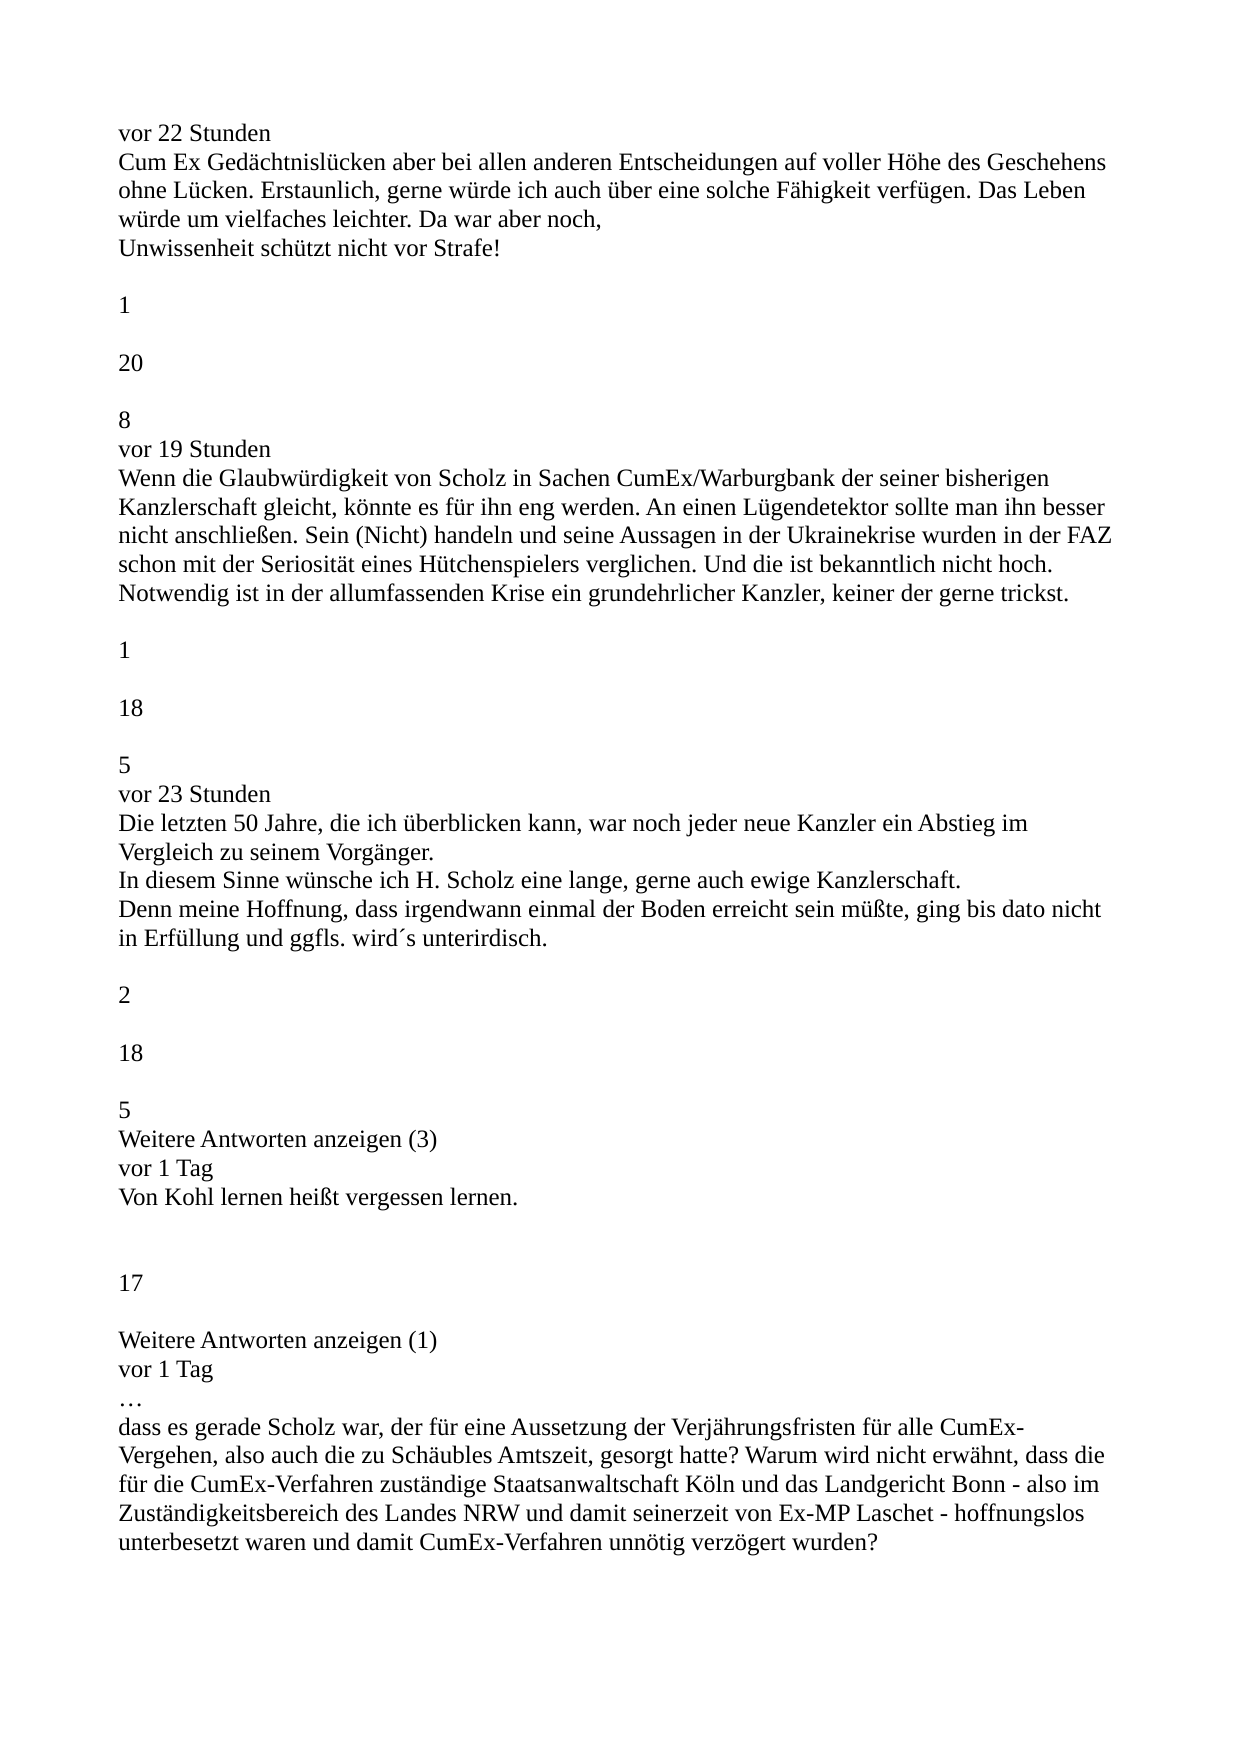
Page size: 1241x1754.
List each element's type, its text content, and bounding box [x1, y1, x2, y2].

text Denn meine Hoffnung, dass irgendwann einmal der Boden erreicht sein müßte, ging bis dato nicht in Erfüllung und ggfls. wird´s unterirdisch. [118, 894, 1122, 952]
text dass es gerade Scholz war, der für eine Aussetzung der Verjährungsfristen für alle CumEx-Vergehen, also auch die zu Schäubles Amtszeit, gesorgt hatte? Warum wird nicht erwähnt, dass die für die CumEx-Verfahren zuständige Staatsanwaltschaft Köln und das Landgericht Bonn - also im Zuständigkeitsbereich des Landes NRW und damit seinerzeit von Ex-MP Laschet - hoffnungslos unterbesetzt waren und damit CumEx-Verfahren unnötig verzögert wurden? [118, 1412, 1122, 1556]
text vor 1 Tag [118, 1354, 1122, 1383]
text 8 [118, 406, 1122, 434]
text 5 [118, 1096, 1122, 1124]
text 17 [118, 1268, 1122, 1297]
text Weitere Antworten anzeigen (3) [118, 1124, 1122, 1153]
text Wenn die Glaubwürdigkeit von Scholz in Sachen CumEx/Warburgbank der seiner bisherigen Kanzlerschaft gleicht, könnte es für ihn eng werden. An einen Lügendetektor sollte man ihn besser nicht anschließen. Sein (Nicht) handeln und seine Aussagen in der Ukrainekrise wurden in der FAZ schon mit der Seriosität eines Hütchenspielers verglichen. Und die ist bekanntlich nicht hoch. Notwendig ist in der allumfassenden Krise ein grundehrlicher Kanzler, keiner der gerne trickst. [118, 463, 1122, 607]
text In diesem Sinne wünsche ich H. Scholz eine lange, gerne auch ewige Kanzlerschaft. [118, 866, 1122, 894]
text 18 [118, 1038, 1122, 1067]
text vor 23 Stunden [118, 779, 1122, 808]
text 18 [118, 693, 1122, 722]
text 2 [118, 981, 1122, 1009]
text Weitere Antworten anzeigen (1) [118, 1326, 1122, 1354]
text Unwissenheit schützt nicht vor Strafe! [118, 233, 1122, 262]
text vor 19 Stunden [118, 434, 1122, 463]
text vor 22 Stunden [118, 118, 1122, 147]
text 1 [118, 636, 1122, 664]
text Von Kohl lernen heißt vergessen lernen. [118, 1182, 1122, 1211]
text Die letzten 50 Jahre, die ich überblicken kann, war noch jeder neue Kanzler ein Abstieg im Vergleich zu seinem Vorgänger. [118, 808, 1122, 866]
text 20 [118, 348, 1122, 377]
text vor 1 Tag [118, 1153, 1122, 1182]
text 1 [118, 291, 1122, 319]
text … [118, 1383, 1122, 1412]
text Cum Ex Gedächtnislücken aber bei allen anderen Entscheidungen auf voller Höhe des Geschehens ohne Lücken. Erstaunlich, gerne würde ich auch über eine solche Fähigkeit verfügen. Das Leben würde um vielfaches leichter. Da war aber noch, [118, 147, 1122, 233]
text 5 [118, 751, 1122, 779]
